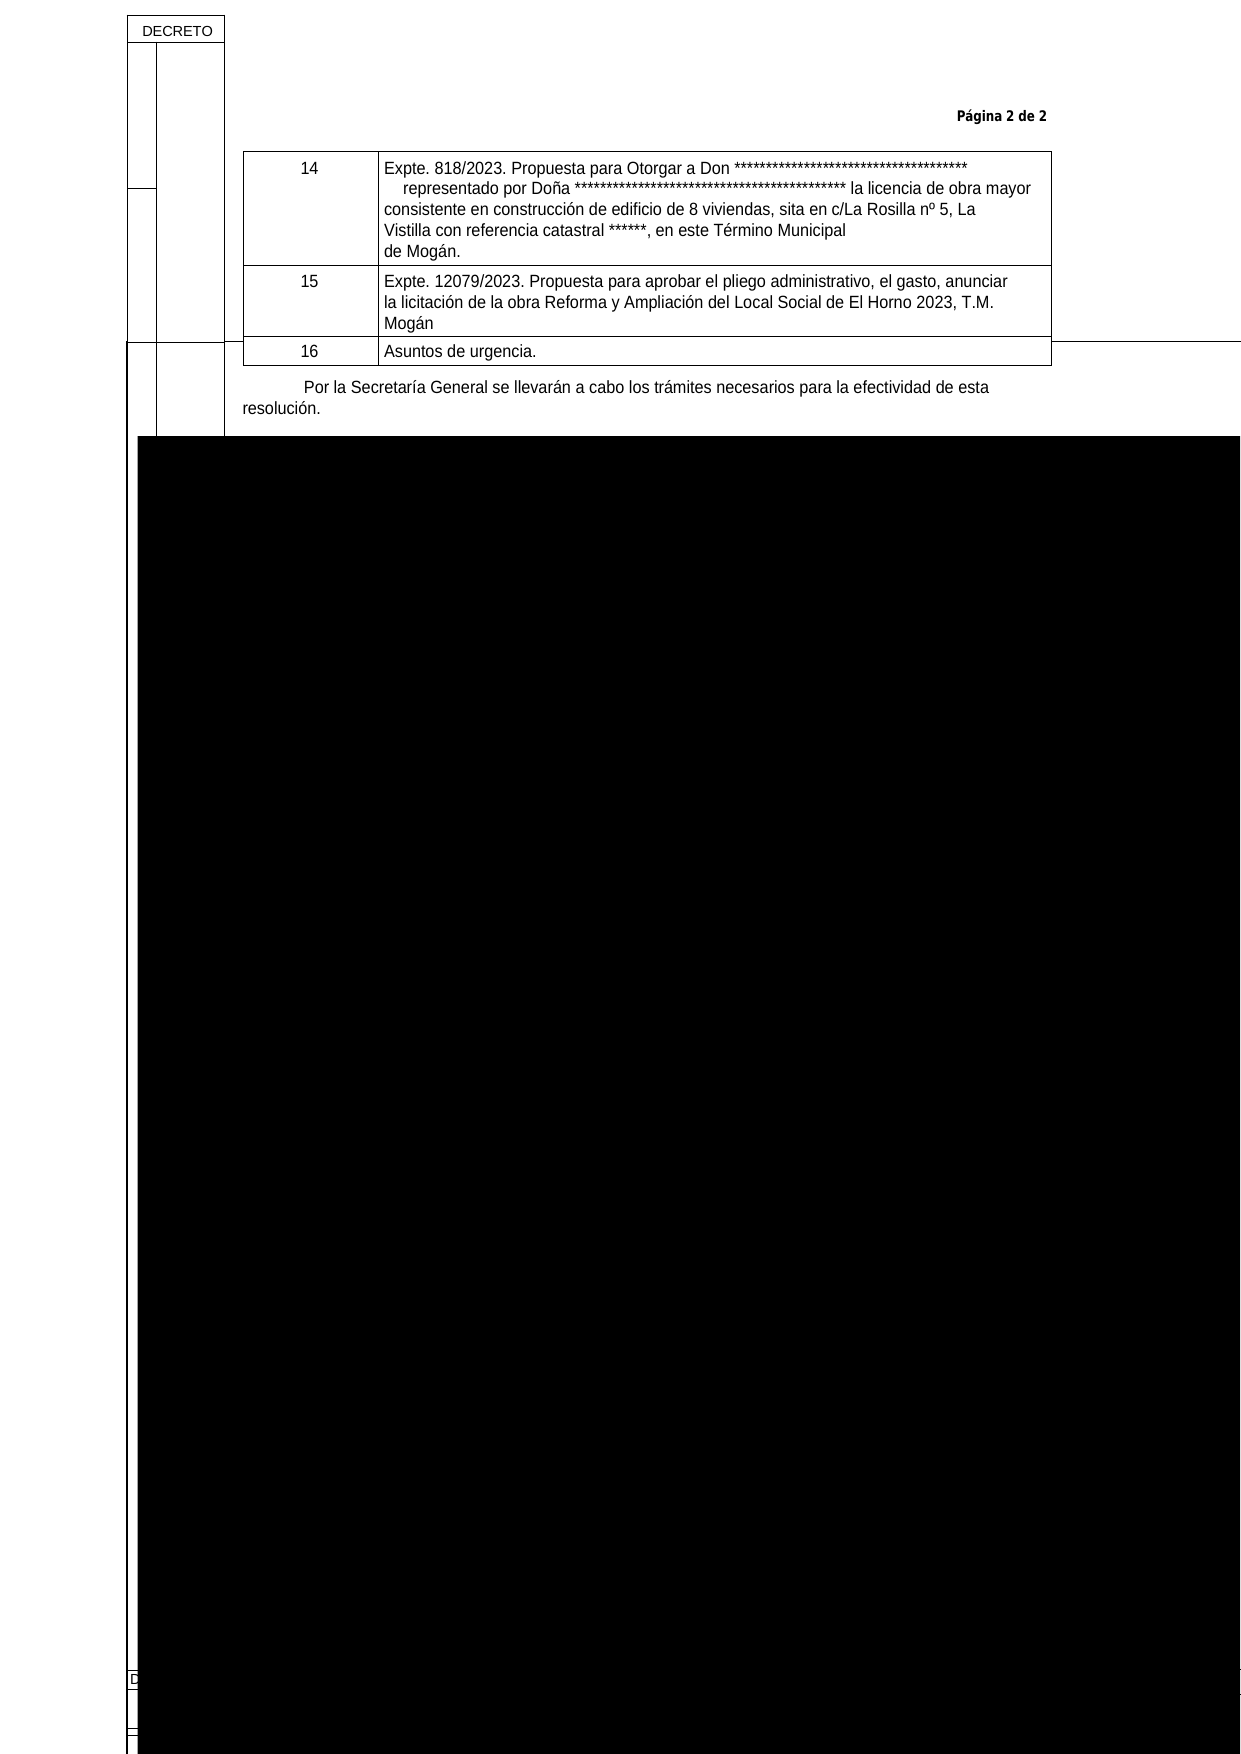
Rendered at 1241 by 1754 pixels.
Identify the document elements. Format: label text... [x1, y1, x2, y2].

table_cell [157, 343, 224, 436]
table_header Expte. 818/2023. Propuesta para Otorgar a Don ************************************* representado por Doña ******************************************* la licencia de obra mayor consistente en construcción de edificio de 8 viviendas, sita en c/La Rosilla nº 5, La Vistilla con referencia catastral ******, en este Término Municipal de Mogán. [379, 152, 1051, 265]
table_cell Expte. 12079/2023. Propuesta para aprobar el pliego administrativo, el gasto, anunciar la licitación de la obra Reforma y Ampliación del Local Social de El Horno 2023, T.M. Mogán [379, 266, 1051, 336]
table_header DECRETO [128, 16, 224, 42]
table_header 14 [244, 152, 378, 265]
table_cell [128, 343, 156, 1670]
table_cell Asuntos de urgencia. [379, 337, 1051, 365]
table_cell 16 [244, 337, 378, 365]
table_cell [128, 1729, 137, 1735]
table_cell [128, 189, 156, 342]
table_cell 15 [244, 266, 378, 336]
text Por la Secretaría General se llevarán a cabo los trámites necesarios para la efectividad de esta resolución. [242, 376, 1032, 418]
table_cell [128, 43, 156, 187]
text Página 2 de 2 [957, 108, 1188, 125]
table_cell [157, 43, 224, 342]
